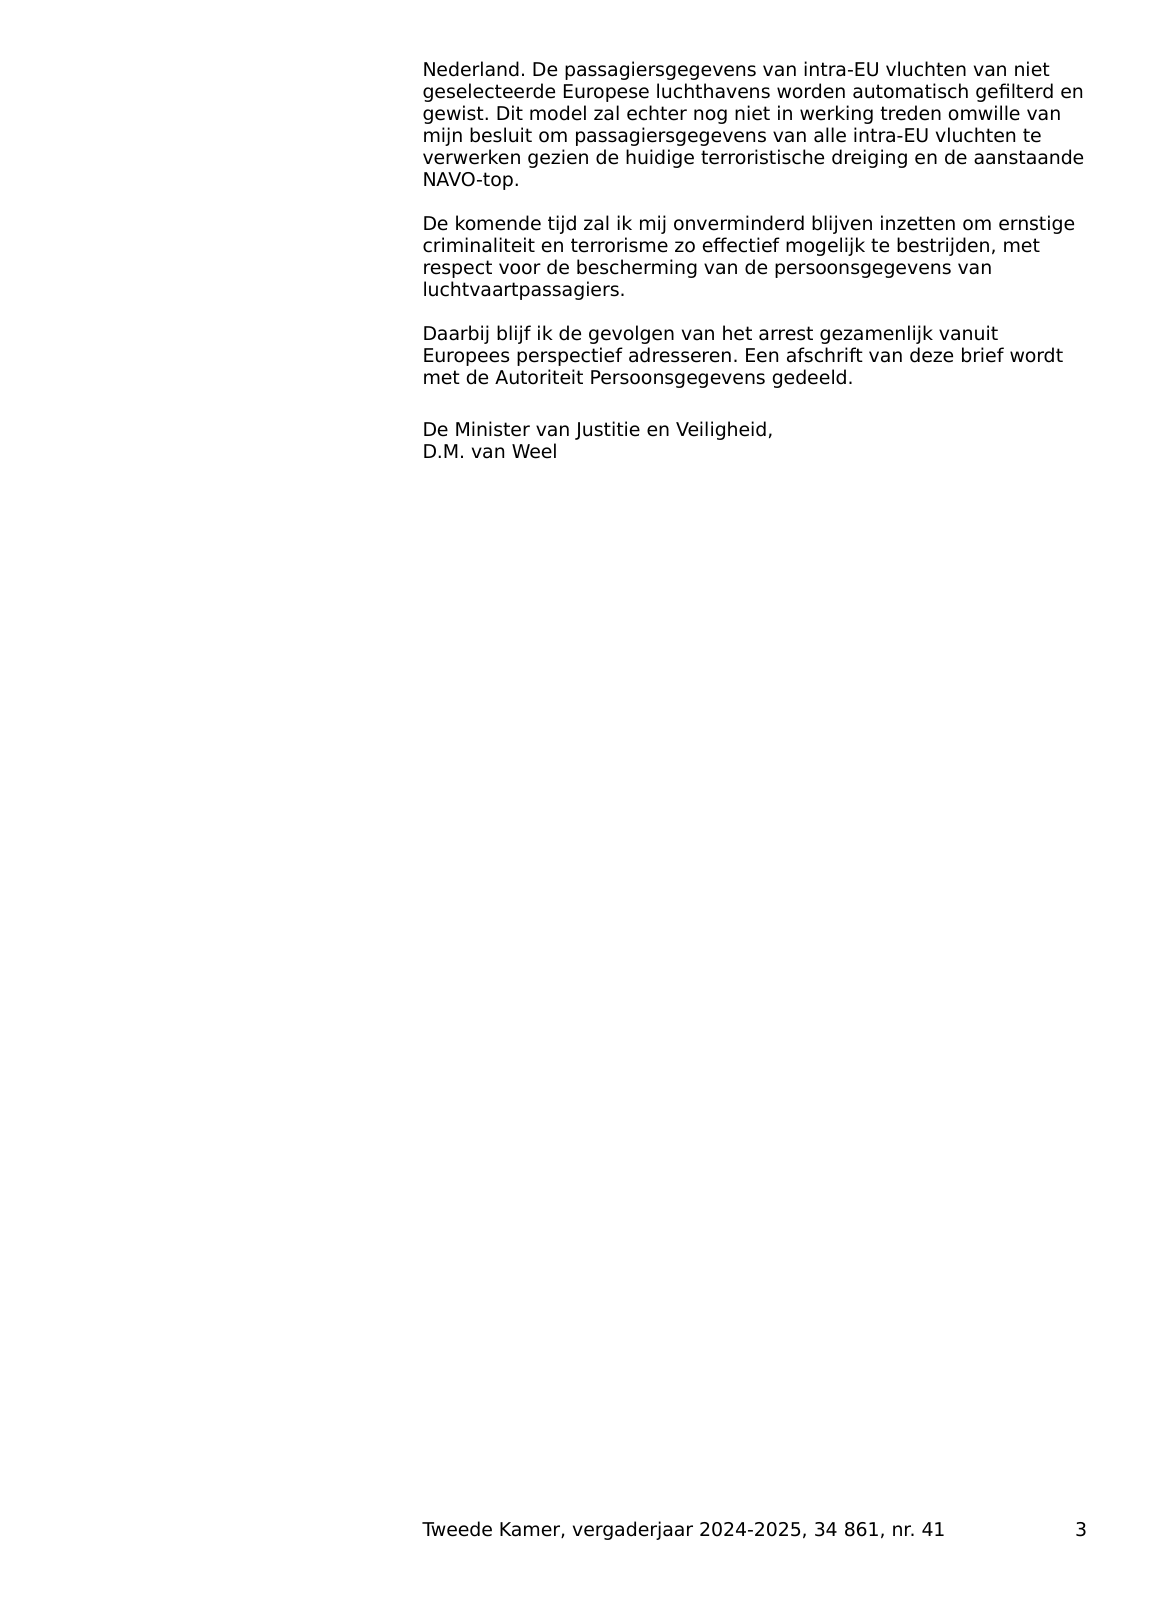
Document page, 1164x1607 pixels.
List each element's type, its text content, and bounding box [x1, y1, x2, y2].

text De komende tijd zal ik mij onverminderd blijven inzetten om ernstige criminaliteit en terrorisme zo effectief mogelijk te bestrijden, met respect voor de bescherming van de persoonsgegevens van luchtvaartpassagiers. [422, 213, 1087, 301]
text De Minister van Justitie en Veiligheid, D.M. van Weel [422, 419, 1087, 463]
text Nederland. De passagiersgegevens van intra-EU vluchten van niet geselecteerde Europese luchthavens worden automatisch gefilterd en gewist. Dit model zal echter nog niet in werking treden omwille van mijn besluit om passagiersgegevens van alle intra-EU vluchten te verwerken gezien de huidige terroristische dreiging en de aanstaande NAVO-top. [422, 59, 1087, 191]
text Daarbij blijf ik de gevolgen van het arrest gezamenlijk vanuit Europees perspectief adresseren. Een afschrift van deze brief wordt met de Autoriteit Persoonsgegevens gedeeld. [422, 323, 1087, 389]
